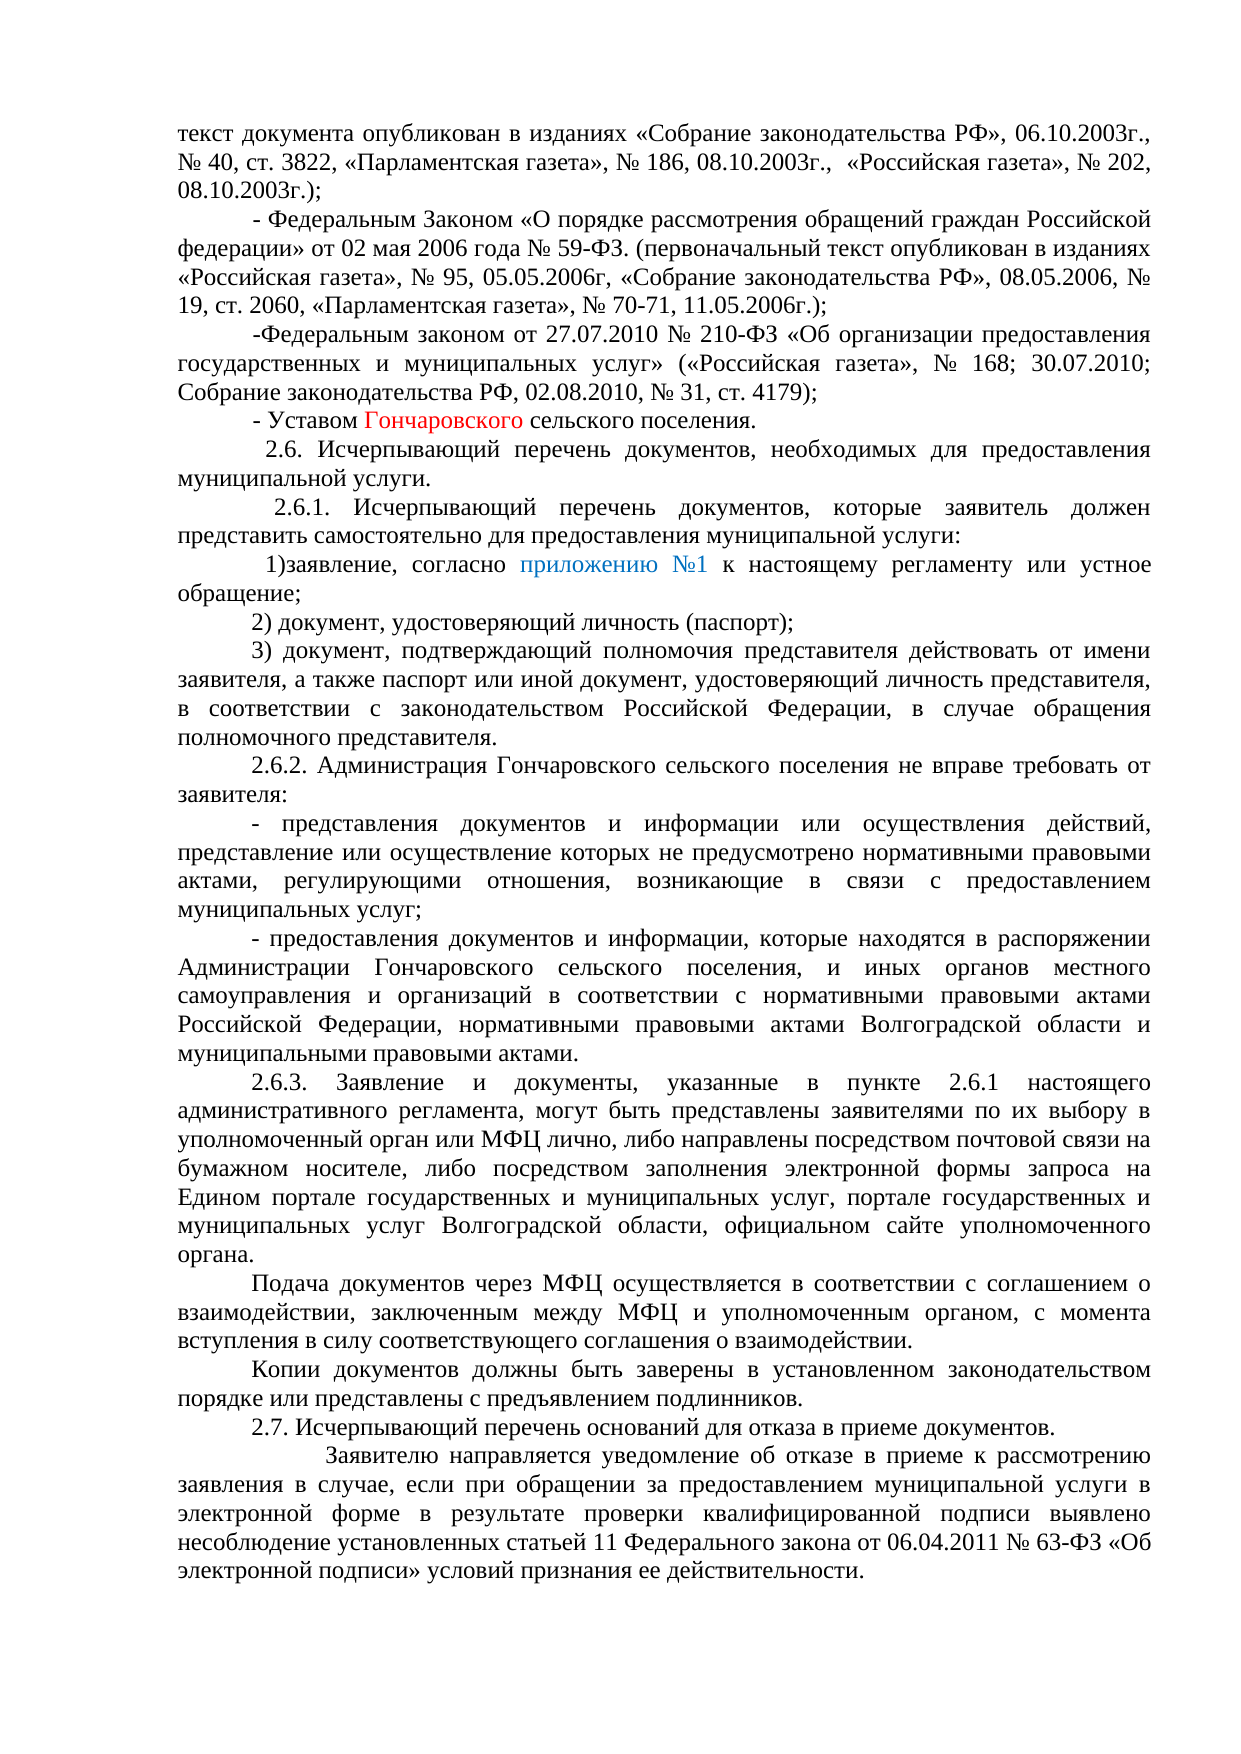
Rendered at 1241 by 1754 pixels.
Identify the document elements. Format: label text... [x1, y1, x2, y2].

text - Федеральным Законом «О порядке рассмотрения обращений граждан Российской федерации» от 02 мая 2006 года № 59-ФЗ. (первоначальный текст опубликован в изданиях «Российская газета», № 95, 05.05.2006г, «Собрание законодательства РФ», 08.05.2006, № 19, ст. 2060, «Парламентская газета», № 70-71, 11.05.2006г.); [177, 204, 1152, 319]
text Заявителю направляется уведомление об отказе в приеме к рассмотрению заявления в случае, если при обращении за предоставлением муниципальной услуги в электронной форме в результате проверки квалифицированной подписи выявлено несоблюдение установленных статьей 11 Федерального закона от 06.04.2011 № 63-ФЗ «Об электронной подписи» условий признания ее действительности. [177, 1441, 1152, 1584]
text 2.6.3. Заявление и документы, указанные в пункте 2.6.1 настоящего административного регламента, могут быть представлены заявителями по их выбору в уполномоченный орган или МФЦ лично, либо направлены посредством почтовой связи на бумажном носителе, либо посредством заполнения электронной формы запроса на Едином портале государственных и муниципальных услуг, портале государственных и муниципальных услуг Волгоградской области, официальном сайте уполномоченного органа. [177, 1067, 1152, 1268]
text 2.7. Исчерпывающий перечень оснований для отказа в приеме документов. [177, 1412, 1152, 1441]
text - предоставления документов и информации, которые находятся в распоряжении Администрации Гончаровского сельского поселения, и иных органов местного самоуправления и организаций в соответствии с нормативными правовыми актами Российской Федерации, нормативными правовыми актами Волгоградской области и муниципальными правовыми актами. [177, 923, 1152, 1067]
text Копии документов должны быть заверены в установленном законодательством порядке или представлены с предъявлением подлинников. [177, 1354, 1152, 1412]
text 2) документ, удостоверяющий личность (паспорт); [177, 607, 1152, 636]
text 2.6. Исчерпывающий перечень документов, необходимых для предоставления муниципальной услуги. [177, 434, 1152, 492]
text - Уставом Гончаровского сельского поселения. [177, 406, 1152, 434]
text -Федеральным законом от 27.07.2010 № 210-ФЗ «Об организации предоставления государственных и муниципальных услуг» («Российская газета», № 168; 30.07.2010; Собрание законодательства РФ, 02.08.2010, № 31, ст. 4179); [177, 319, 1152, 406]
subtitle - представления документов и информации или осуществления действий, представление или осуществление которых не предусмотрено нормативными правовыми актами, регулирующими отношения, возникающие в связи с предоставлением муниципальных услуг; [177, 808, 1152, 923]
text текст документа опубликован в изданиях «Собрание законодательства РФ», 06.10.2003г., № 40, ст. 3822, «Парламентская газета», № 186, 08.10.2003г., «Российская газета», № 202, 08.10.2003г.); [177, 118, 1152, 204]
text 3) документ, подтверждающий полномочия представителя действовать от имени заявителя, а также паспорт или иной документ, удостоверяющий личность представителя, в соответствии с законодательством Российской Федерации, в случае обращения полномочного представителя. [177, 636, 1152, 751]
text Подача документов через МФЦ осуществляется в соответствии с соглашением о взаимодействии, заключенным между МФЦ и уполномоченным органом, с момента вступления в силу соответствующего соглашения о взаимодействии. [177, 1268, 1152, 1354]
subtitle 2.6.2. Администрация Гончаровского сельского поселения не вправе требовать от заявителя: [177, 751, 1152, 808]
text 2.6.1. Исчерпывающий перечень документов, которые заявитель должен представить самостоятельно для предоставления муниципальной услуги: [177, 492, 1152, 549]
text 1)заявление, согласно приложению №1 к настоящему регламенту или устное обращение; [177, 549, 1152, 607]
